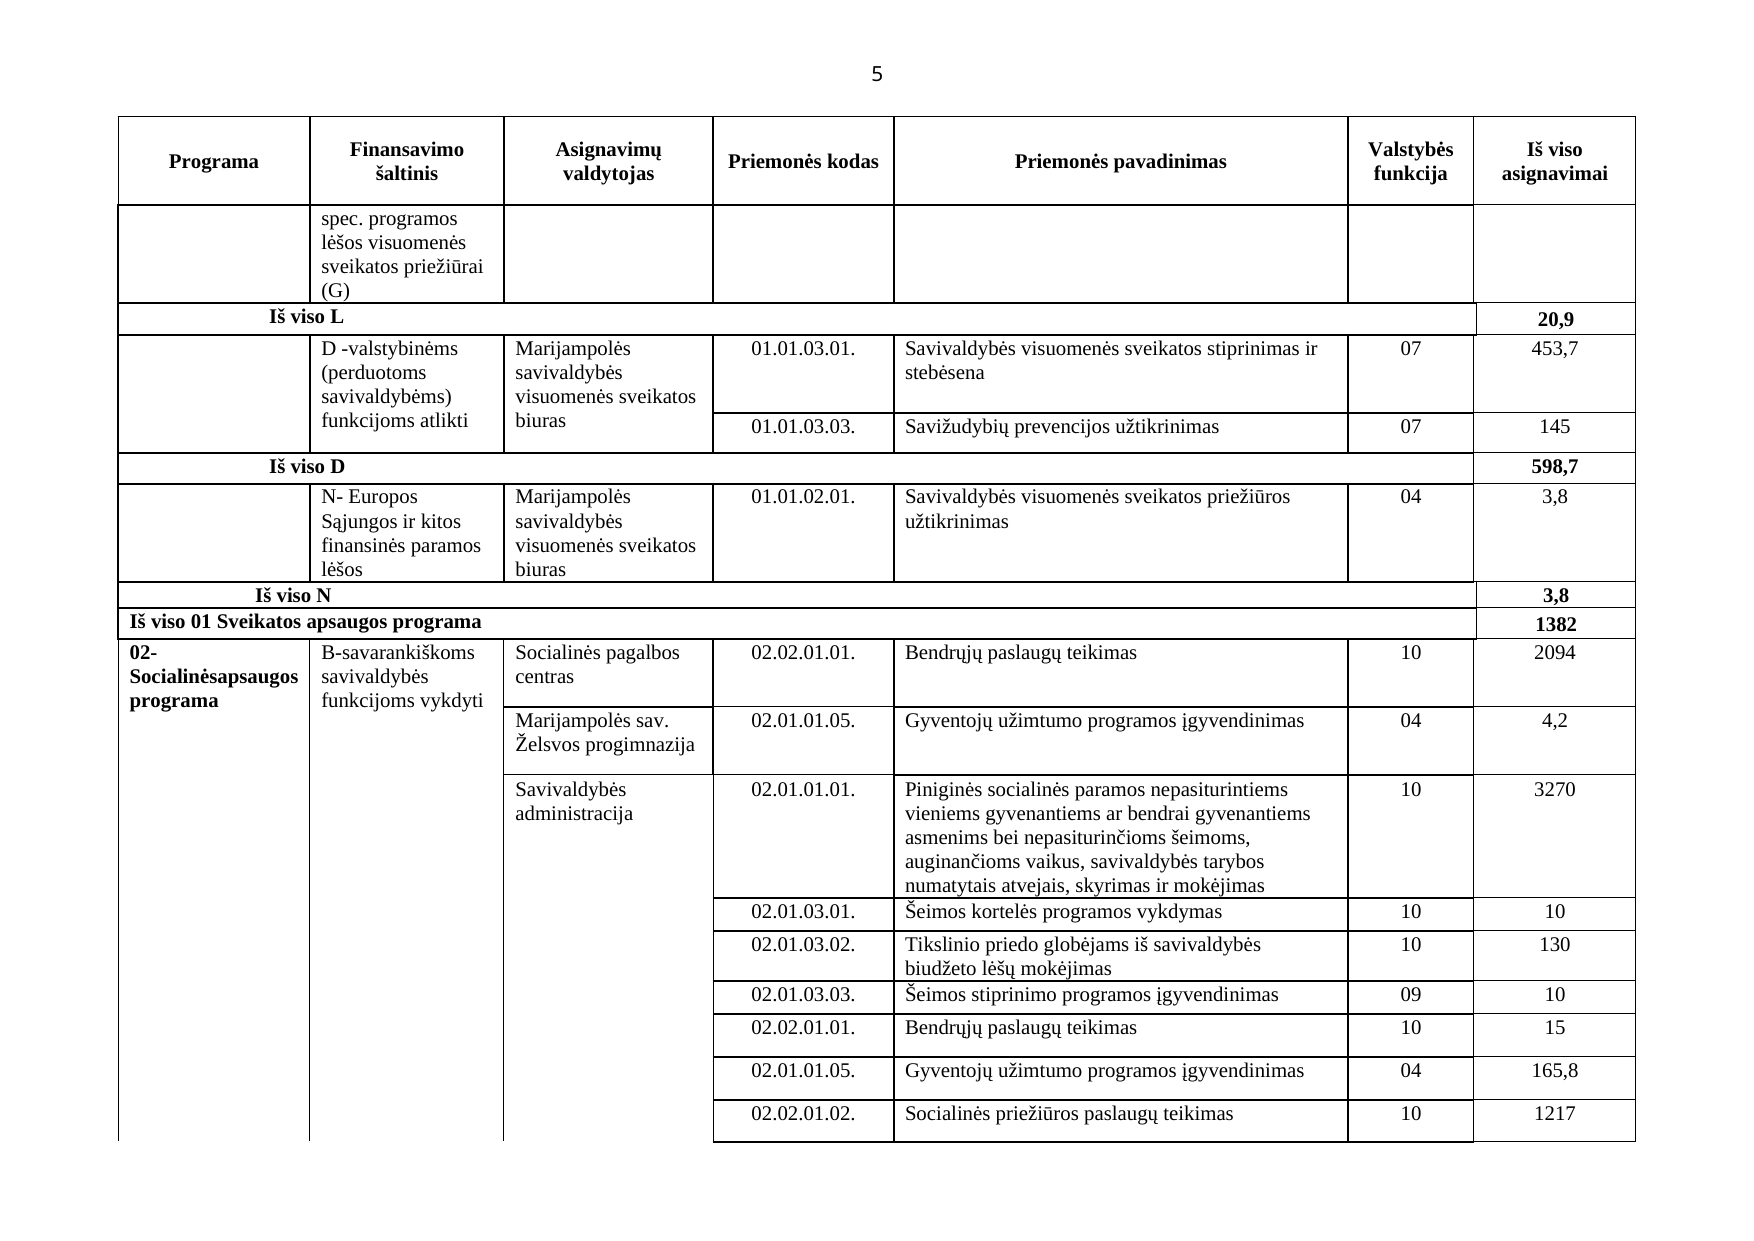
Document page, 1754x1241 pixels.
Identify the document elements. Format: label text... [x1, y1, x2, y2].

table_cell Marijampolės savivaldybės visuomenės sveikatos biuras [505, 485, 712, 581]
table_cell 01.01.02.01. [714, 485, 893, 581]
table_cell Gyventojų užimtumo programos įgyvendinimas [895, 1058, 1347, 1099]
table_cell 07 [1349, 336, 1473, 412]
table_header Priemonės pavadinimas [895, 117, 1347, 204]
table_cell 10 [1349, 899, 1473, 929]
table_cell Gyventojų užimtumo programos įgyvendinimas [895, 708, 1347, 774]
table_cell 3270 [1474, 775, 1635, 897]
table_cell Marijampolės savivaldybės visuomenės sveikatos biuras [505, 336, 712, 452]
table_cell [119, 206, 309, 302]
table_cell Savivaldybės administracija [504, 775, 713, 1141]
table_cell 10 [1474, 981, 1635, 1013]
table_cell 3,8 [1474, 484, 1635, 581]
table_cell [119, 485, 309, 581]
table_cell 10 [1349, 776, 1473, 897]
table_cell spec. programos lėšos visuomenės sveikatos priežiūrai (G) [311, 206, 503, 302]
table_cell [505, 206, 712, 302]
table_cell Iš viso D [119, 454, 1473, 482]
table_cell 2094 [1474, 639, 1635, 706]
table_cell Savižudybių prevencijos užtikrinimas [895, 414, 1347, 452]
table_cell Iš viso L [119, 304, 1476, 333]
table_cell 130 [1474, 931, 1635, 980]
table_cell 3,8 [1477, 582, 1635, 607]
table_cell 145 [1474, 413, 1635, 452]
table_header Asignavimų valdytojas [505, 117, 712, 204]
table_cell 10 [1349, 1015, 1473, 1056]
table_cell Iš viso N [119, 582, 1476, 607]
table_cell 02.02.01.01. [714, 1015, 893, 1056]
table_cell 1382 [1477, 608, 1635, 638]
table_cell 10 [1349, 1101, 1473, 1141]
table_cell 01.01.03.01. [714, 336, 893, 412]
table_cell [895, 206, 1347, 302]
table_cell Marijampolės sav. Želsvos progimnazija [504, 708, 712, 774]
table_cell 4,2 [1474, 707, 1635, 774]
table_cell Šeimos kortelės programos vykdymas [895, 899, 1347, 929]
table_cell 02-Socialinėsapsaugos programa [119, 640, 309, 1141]
table_cell 165,8 [1474, 1057, 1635, 1099]
table_cell 04 [1349, 708, 1473, 774]
table_cell Bendrųjų paslaugų teikimas [895, 640, 1347, 706]
table_cell 04 [1349, 485, 1473, 581]
table_cell 04 [1349, 1058, 1473, 1099]
table_cell 02.01.03.03. [714, 982, 893, 1013]
table_cell 1217 [1474, 1100, 1635, 1141]
table_cell [1349, 206, 1473, 302]
table_cell Piniginės socialinės paramos nepasiturintiems vieniems gyvenantiems ar bendrai gyvenantiems asmenims bei nepasiturinčioms šeimoms, auginančioms vaikus, savivaldybės tarybos numatytais atvejais, skyrimas ir mokėjimas [895, 776, 1347, 897]
table_cell Iš viso 01 Sveikatos apsaugos programa [119, 609, 1476, 638]
table_cell 02.02.01.01. [714, 640, 893, 706]
table_cell Savivaldybės visuomenės sveikatos stiprinimas ir stebėsena [895, 336, 1347, 412]
table_cell Šeimos stiprinimo programos įgyvendinimas [895, 982, 1347, 1013]
table_cell 20,9 [1477, 303, 1635, 333]
table_cell Bendrųjų paslaugų teikimas [895, 1015, 1347, 1056]
table_cell 01.01.03.03. [714, 414, 893, 452]
table_cell 02.01.01.05. [714, 707, 893, 774]
table_cell Savivaldybės visuomenės sveikatos priežiūros užtikrinimas [895, 485, 1347, 581]
table_cell 02.01.01.05. [714, 1058, 893, 1099]
table_header Valstybės funkcija [1349, 117, 1473, 204]
table_cell [1474, 205, 1635, 302]
table_cell 10 [1349, 640, 1473, 706]
table_cell 02.01.03.01. [714, 899, 893, 929]
table_cell 02.01.03.02. [714, 932, 893, 980]
table_cell N- Europos Sąjungos ir kitos finansinės paramos lėšos [311, 485, 503, 581]
table_header Iš viso asignavimai [1474, 117, 1635, 204]
table_cell 453,7 [1474, 335, 1635, 412]
table_cell 10 [1349, 932, 1473, 980]
table_cell B-savarankiškoms savivaldybės funkcijoms vykdyti [310, 640, 503, 1141]
table_cell 598,7 [1474, 453, 1635, 482]
table_cell 15 [1474, 1014, 1635, 1056]
table_cell 07 [1349, 414, 1473, 452]
table_cell 02.01.01.01. [714, 775, 893, 897]
table_cell D -valstybinėms (perduotoms savivaldybėms) funkcijoms atlikti [311, 336, 503, 452]
table_header Priemonės kodas [714, 117, 893, 204]
table_header Finansavimo šaltinis [311, 117, 503, 204]
table_cell 02.02.01.02. [714, 1101, 893, 1141]
table_cell [119, 412, 309, 452]
table_cell 09 [1349, 982, 1473, 1013]
table_cell Tikslinio priedo globėjams iš savivaldybės biudžeto lėšų mokėjimas [895, 932, 1347, 980]
table_cell 10 [1474, 898, 1635, 929]
table_cell [714, 206, 893, 302]
table_cell Socialinės priežiūros paslaugų teikimas [895, 1101, 1347, 1141]
table_header Programa [119, 117, 309, 204]
table_cell [119, 336, 309, 412]
table_cell Socialinės pagalbos centras [504, 640, 712, 706]
